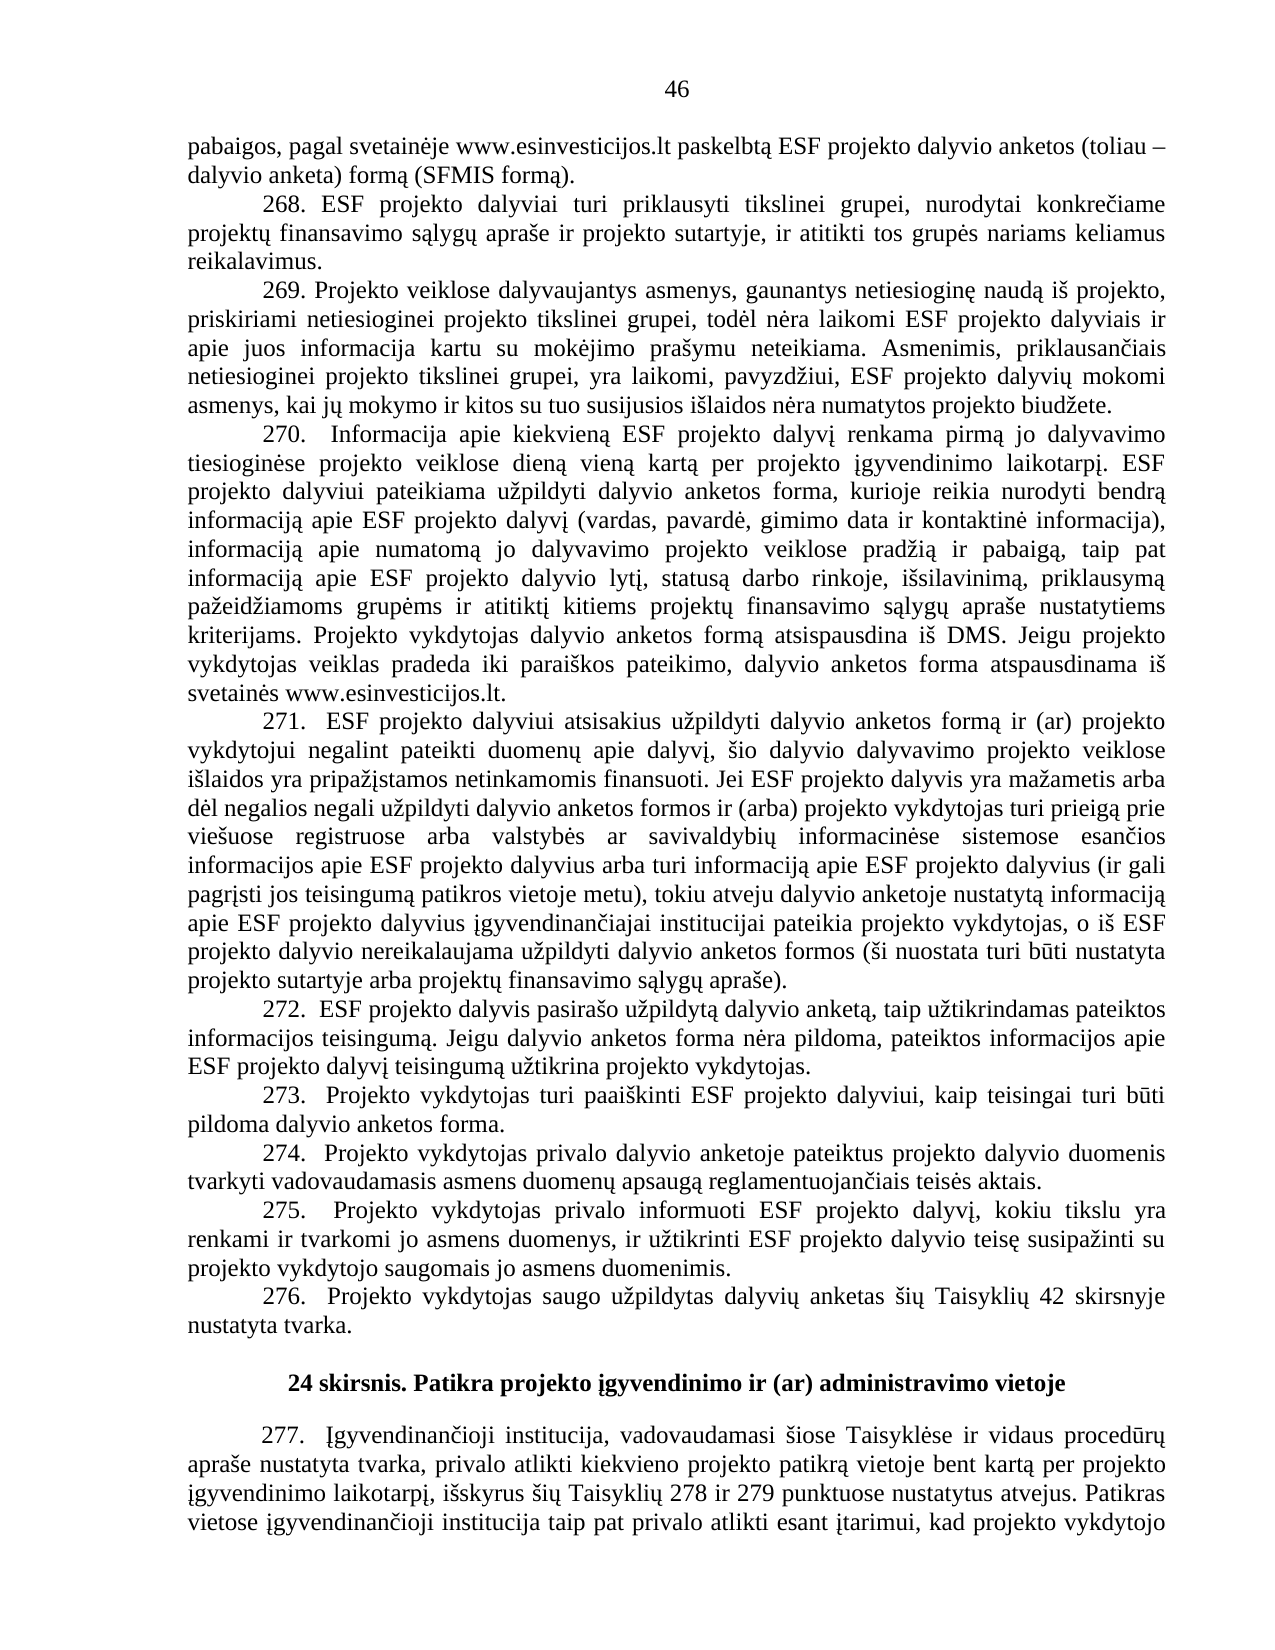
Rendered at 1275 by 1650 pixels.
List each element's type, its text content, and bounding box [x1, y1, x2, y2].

text 271. ESF projekto dalyviui atsisakius užpildyti dalyvio anketos formą ir (ar) projekto vykdytojui negalint pateikti duomenų apie dalyvį, šio dalyvio dalyvavimo projekto veiklose išlaidos yra pripažįstamos netinkamomis finansuoti. Jei ESF projekto dalyvis yra mažametis arba dėl negalios negali užpildyti dalyvio anketos formos ir (arba) projekto vykdytojas turi prieigą prie viešuose registruose arba valstybės ar savivaldybių informacinėse sistemose esančios informacijos apie ESF projekto dalyvius arba turi informaciją apie ESF projekto dalyvius (ir gali pagrįsti jos teisingumą patikros vietoje metu), tokiu atveju dalyvio anketoje nustatytą informaciją apie ESF projekto dalyvius įgyvendinančiajai institucijai pateikia projekto vykdytojas, o iš ESF projekto dalyvio nereikalaujama užpildyti dalyvio anketos formos (ši nuostata turi būti nustatyta projekto sutartyje arba projektų finansavimo sąlygų apraše). [187, 706, 1167, 994]
text 274. Projekto vykdytojas privalo dalyvio anketoje pateiktus projekto dalyvio duomenis tvarkyti vadovaudamasis asmens duomenų apsaugą reglamentuojančiais teisės aktais. [187, 1138, 1167, 1195]
text pabaigos, pagal svetainėje www.esinvesticijos.lt paskelbtą ESF projekto dalyvio anketos (toliau – dalyvio anketa) formą (SFMIS formą). [187, 131, 1167, 189]
text 269. Projekto veiklose dalyvaujantys asmenys, gaunantys netiesioginę naudą iš projekto, priskiriami netiesioginei projekto tikslinei grupei, todėl nėra laikomi ESF projekto dalyviais ir apie juos informacija kartu su mokėjimo prašymu neteikiama. Asmenimis, priklausančiais netiesioginei projekto tikslinei grupei, yra laikomi, pavyzdžiui, ESF projekto dalyvių mokomi asmenys, kai jų mokymo ir kitos su tuo susijusios išlaidos nėra numatytos projekto biudžete. [187, 275, 1167, 419]
text 275. Projekto vykdytojas privalo informuoti ESF projekto dalyvį, kokiu tikslu yra renkami ir tvarkomi jo asmens duomenys, ir užtikrinti ESF projekto dalyvio teisę susipažinti su projekto vykdytojo saugomais jo asmens duomenimis. [187, 1195, 1167, 1281]
text 273. Projekto vykdytojas turi paaiškinti ESF projekto dalyviui, kaip teisingai turi būti pildoma dalyvio anketos forma. [187, 1080, 1167, 1138]
text 277. Įgyvendinančioji institucija, vadovaudamasi šiose Taisyklėse ir vidaus procedūrų apraše nustatyta tvarka, privalo atlikti kiekvieno projekto patikrą vietoje bent kartą per projekto įgyvendinimo laikotarpį, išskyrus šių Taisyklių 278 ir 279 punktuose nustatytus atvejus. Patikras vietose įgyvendinančioji institucija taip pat privalo atlikti esant įtarimui, kad projekto vykdytojo [187, 1420, 1167, 1535]
subtitle 24 skirsnis. Patikra projekto įgyvendinimo ir (ar) administravimo vietoje [246, 1368, 1107, 1396]
text 270. Informacija apie kiekvieną ESF projekto dalyvį renkama pirmą jo dalyvavimo tiesioginėse projekto veiklose dieną vieną kartą per projekto įgyvendinimo laikotarpį. ESF projekto dalyviui pateikiama užpildyti dalyvio anketos forma, kurioje reikia nurodyti bendrą informaciją apie ESF projekto dalyvį (vardas, pavardė, gimimo data ir kontaktinė informacija), informaciją apie numatomą jo dalyvavimo projekto veiklose pradžią ir pabaigą, taip pat informaciją apie ESF projekto dalyvio lytį, statusą darbo rinkoje, išsilavinimą, priklausymą pažeidžiamoms grupėms ir atitiktį kitiems projektų finansavimo sąlygų apraše nustatytiems kriterijams. Projekto vykdytojas dalyvio anketos formą atsispausdina iš DMS. Jeigu projekto vykdytojas veiklas pradeda iki paraiškos pateikimo, dalyvio anketos forma atspausdinama iš svetainės www.esinvesticijos.lt. [187, 419, 1167, 706]
text 276. Projekto vykdytojas saugo užpildytas dalyvių anketas šių Taisyklių 42 skirsnyje nustatyta tvarka. [187, 1281, 1167, 1339]
text 268. ESF projekto dalyviai turi priklausyti tikslinei grupei, nurodytai konkrečiame projektų finansavimo sąlygų apraše ir projekto sutartyje, ir atitikti tos grupės nariams keliamus reikalavimus. [187, 189, 1167, 275]
text 272. ESF projekto dalyvis pasirašo užpildytą dalyvio anketą, taip užtikrindamas pateiktos informacijos teisingumą. Jeigu dalyvio anketos forma nėra pildoma, pateiktos informacijos apie ESF projekto dalyvį teisingumą užtikrina projekto vykdytojas. [187, 994, 1167, 1080]
